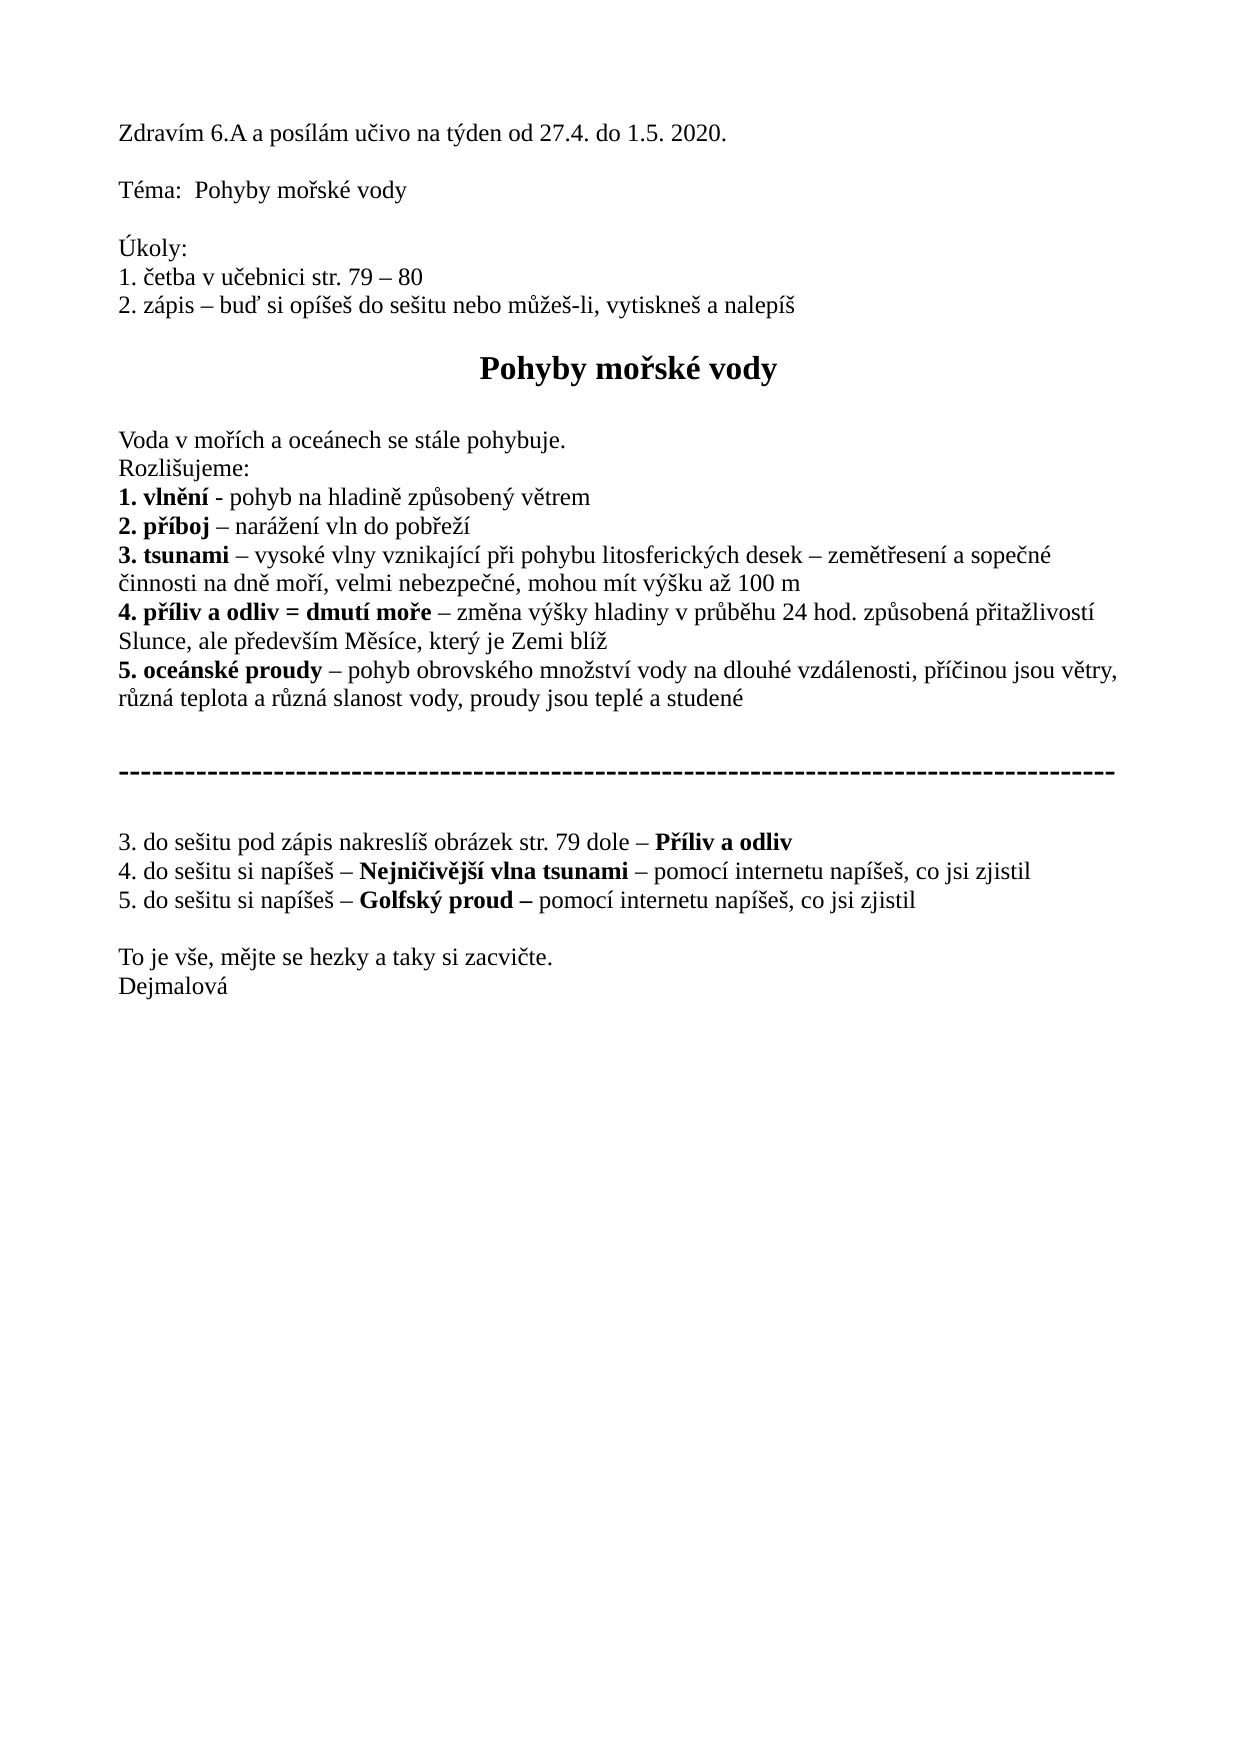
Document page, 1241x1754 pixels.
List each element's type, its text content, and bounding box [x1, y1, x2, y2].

text 5. do sešitu si napíšeš – Golfský proud – pomocí internetu napíšeš, co jsi zjistil [118, 885, 1122, 913]
text Dejmalová [118, 971, 1122, 1000]
text 4. do sešitu si napíšeš – Nejničivější vlna tsunami – pomocí internetu napíšeš, co jsi zjistil [118, 856, 1122, 885]
text 1. četba v učebnici str. 79 – 80 [118, 262, 1122, 291]
text Voda v mořích a oceánech se stále pohybuje. [118, 425, 1122, 453]
text 3. do sešitu pod zápis nakreslíš obrázek str. 79 dole – Příliv a odliv [118, 827, 1122, 856]
text To je vše, mějte se hezky a taky si zacvičte. [118, 942, 1122, 971]
text 3. tsunami – vysoké vlny vznikající při pohybu litosferických desek – zemětřesení a sopečné činnosti na dně moří, velmi nebezpečné, mohou mít výšku až 100 m [118, 540, 1122, 597]
text Pohyby mořské vody [118, 348, 1122, 386]
text Téma: Pohyby mořské vody [118, 176, 1122, 204]
text Úkoly: [118, 233, 1122, 262]
text 2. zápis – buď si opíšeš do sešitu nebo můžeš-li, vytiskneš a nalepíš [118, 291, 1122, 319]
text Rozlišujeme: [118, 453, 1122, 482]
text 4. příliv a odliv = dmutí moře – změna výšky hladiny v průběhu 24 hod. způsobená přitažlivostí Slunce, ale především Měsíce, který je Zemi blíž [118, 597, 1122, 655]
text 5. oceánské proudy – pohyb obrovského množství vody na dlouhé vzdálenosti, příčinou jsou větry, různá teplota a různá slanost vody, proudy jsou teplé a studené [118, 655, 1122, 712]
text 2. příboj – narážení vln do pobřeží [118, 511, 1122, 540]
text 1. vlnění - pohyb na hladině způsobený větrem [118, 482, 1122, 511]
text ------------------------------------------------------------------------------------------ [118, 751, 1122, 789]
text Zdravím 6.A a posílám učivo na týden od 27.4. do 1.5. 2020. [118, 118, 1122, 147]
